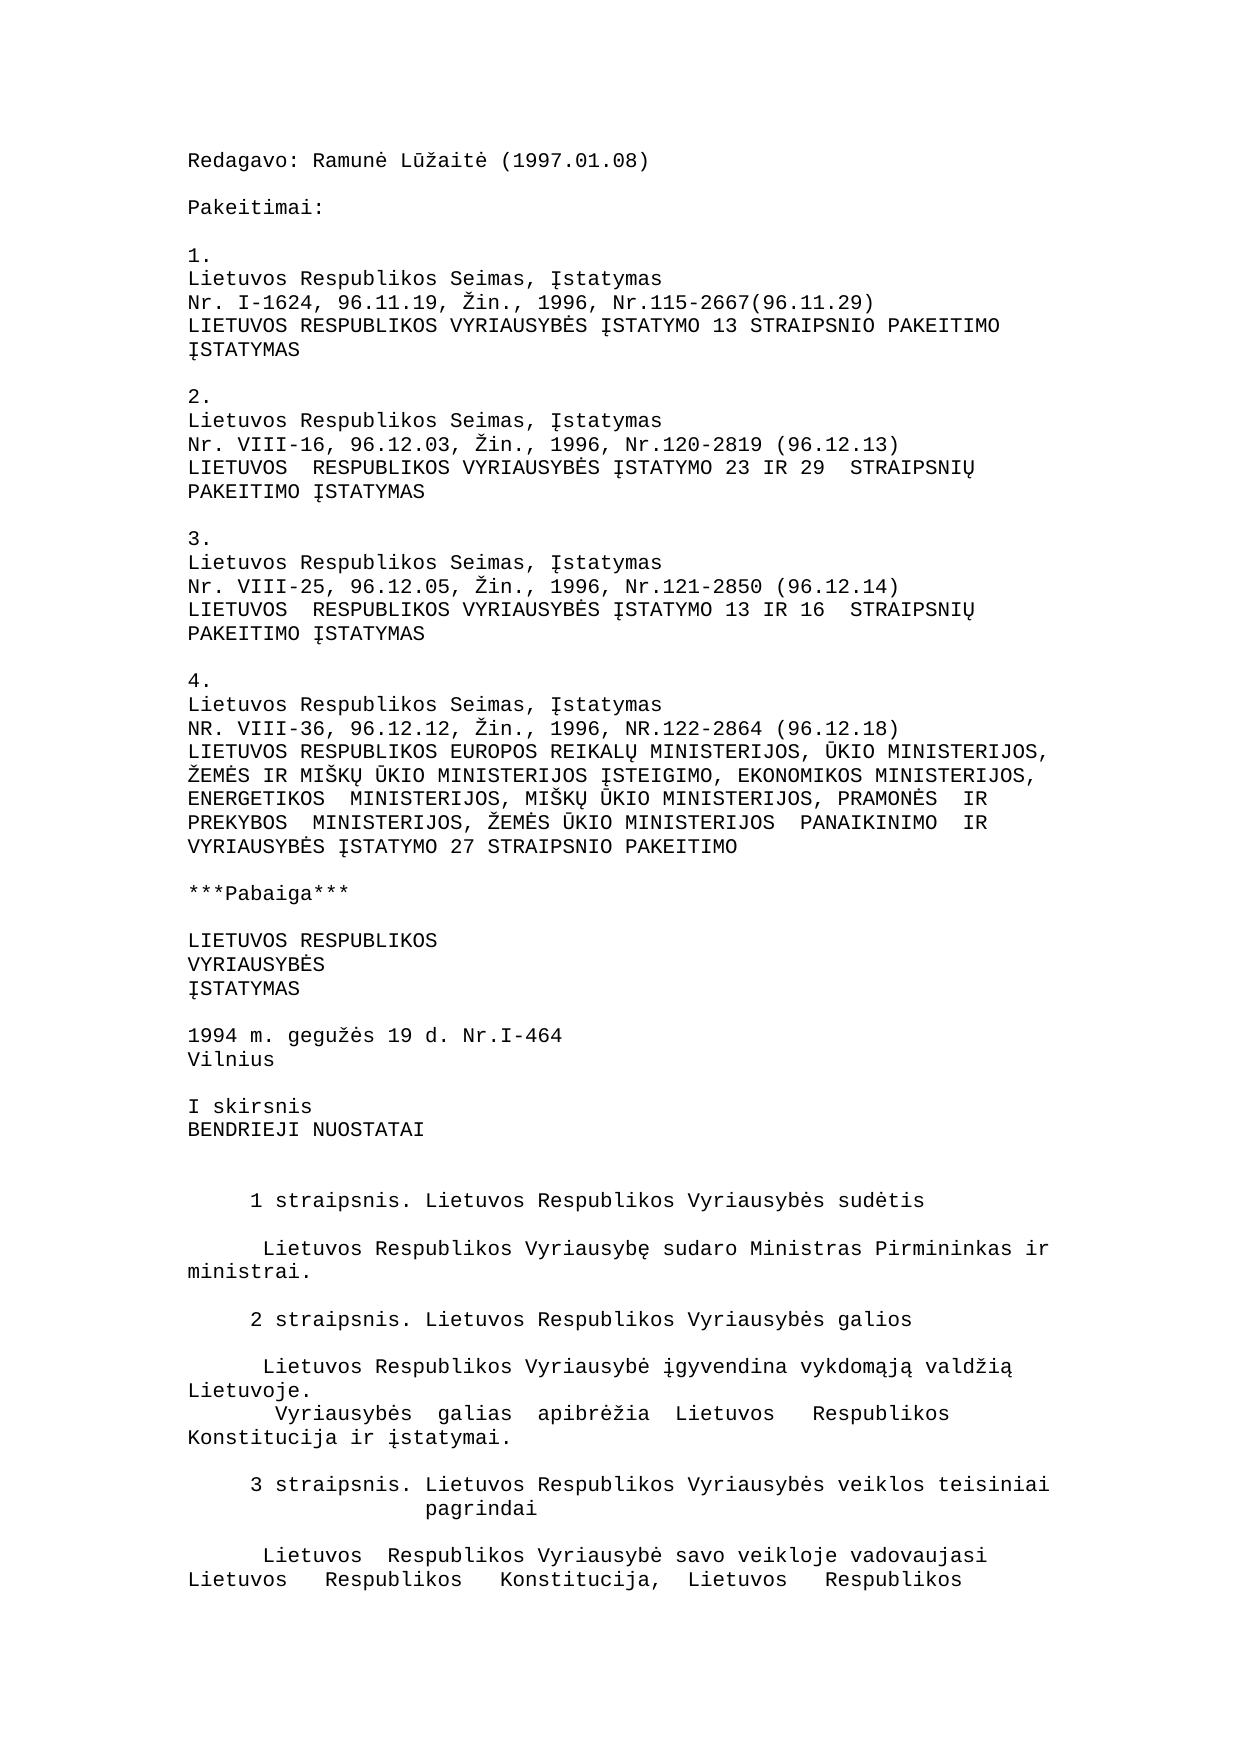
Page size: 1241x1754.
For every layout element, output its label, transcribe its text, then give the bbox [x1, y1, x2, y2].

text 2. [187, 386, 1053, 410]
text pagrindai [187, 1498, 1053, 1521]
text I skirsnis [187, 1096, 1053, 1119]
text Nr. I-1624, 96.11.19, Žin., 1996, Nr.115-2667(96.11.29) [187, 292, 1053, 316]
text LIETUVOS RESPUBLIKOS EUROPOS REIKALŲ MINISTERIJOS, ŪKIO MINISTERIJOS, ŽEMĖS IR MIŠKŲ ŪKIO MINISTERIJOS ĮSTEIGIMO, EKONOMIKOS MINISTERIJOS, ENERGETIKOS MINISTERIJOS, MIŠKŲ ŪKIO MINISTERIJOS, PRAMONĖS IR PREKYBOS MINISTERIJOS, ŽEMĖS ŪKIO MINISTERIJOS PANAIKINIMO IR VYRIAUSYBĖS ĮSTATYMO 27 STRAIPSNIO PAKEITIMO [187, 741, 1053, 859]
text 1994 m. gegužės 19 d. Nr.I-464 [187, 1025, 1053, 1048]
text 2 straipsnis. Lietuvos Respublikos Vyriausybės galios [187, 1309, 1053, 1332]
text Lietuvos Respublikos Seimas, Įstatymas [187, 694, 1053, 717]
text 3. [187, 528, 1053, 552]
text Vilnius [187, 1048, 1053, 1072]
text Nr. VIII-16, 96.12.03, Žin., 1996, Nr.120-2819 (96.12.13) [187, 434, 1053, 457]
text 1. [187, 244, 1053, 268]
text ***Pabaiga*** [187, 883, 1053, 907]
text LIETUVOS RESPUBLIKOS [187, 930, 1053, 954]
text VYRIAUSYBĖS [187, 954, 1053, 978]
text Lietuvos Respublikos Seimas, Įstatymas [187, 410, 1053, 434]
text Nr. VIII-25, 96.12.05, Žin., 1996, Nr.121-2850 (96.12.14) [187, 576, 1053, 599]
text Vyriausybės galias apibrėžia Lietuvos Respublikos Konstitucija ir įstatymai. [187, 1403, 1053, 1451]
text 4. [187, 670, 1053, 694]
text Lietuvos Respublikos Vyriausybę sudaro Ministras Pirmininkas ir ministrai. [187, 1238, 1053, 1285]
text BENDRIEJI NUOSTATAI [187, 1119, 1053, 1143]
text LIETUVOS RESPUBLIKOS VYRIAUSYBĖS ĮSTATYMO 23 IR 29 STRAIPSNIŲ PAKEITIMO ĮSTATYMAS [187, 457, 1053, 505]
text Redagavo: Ramunė Lūžaitė (1997.01.08) [187, 150, 1053, 174]
text 3 straipsnis. Lietuvos Respublikos Vyriausybės veiklos teisiniai [187, 1474, 1053, 1498]
text Lietuvos Respublikos Vyriausybė įgyvendina vykdomąją valdžią Lietuvoje. [187, 1356, 1053, 1403]
text NR. VIII-36, 96.12.12, Žin., 1996, NR.122-2864 (96.12.18) [187, 717, 1053, 741]
text LIETUVOS RESPUBLIKOS VYRIAUSYBĖS ĮSTATYMO 13 IR 16 STRAIPSNIŲ PAKEITIMO ĮSTATYMAS [187, 599, 1053, 647]
text ĮSTATYMAS [187, 978, 1053, 1001]
text Pakeitimai: [187, 197, 1053, 221]
text LIETUVOS RESPUBLIKOS VYRIAUSYBĖS ĮSTATYMO 13 STRAIPSNIO PAKEITIMO ĮSTATYMAS [187, 316, 1053, 363]
text Lietuvos Respublikos Seimas, Įstatymas [187, 268, 1053, 292]
text 1 straipsnis. Lietuvos Respublikos Vyriausybės sudėtis [187, 1190, 1053, 1214]
text Lietuvos Respublikos Vyriausybė savo veikloje vadovaujasi Lietuvos Respublikos Konstitucija, Lietuvos Respublikos [187, 1545, 1053, 1592]
text Lietuvos Respublikos Seimas, Įstatymas [187, 552, 1053, 576]
